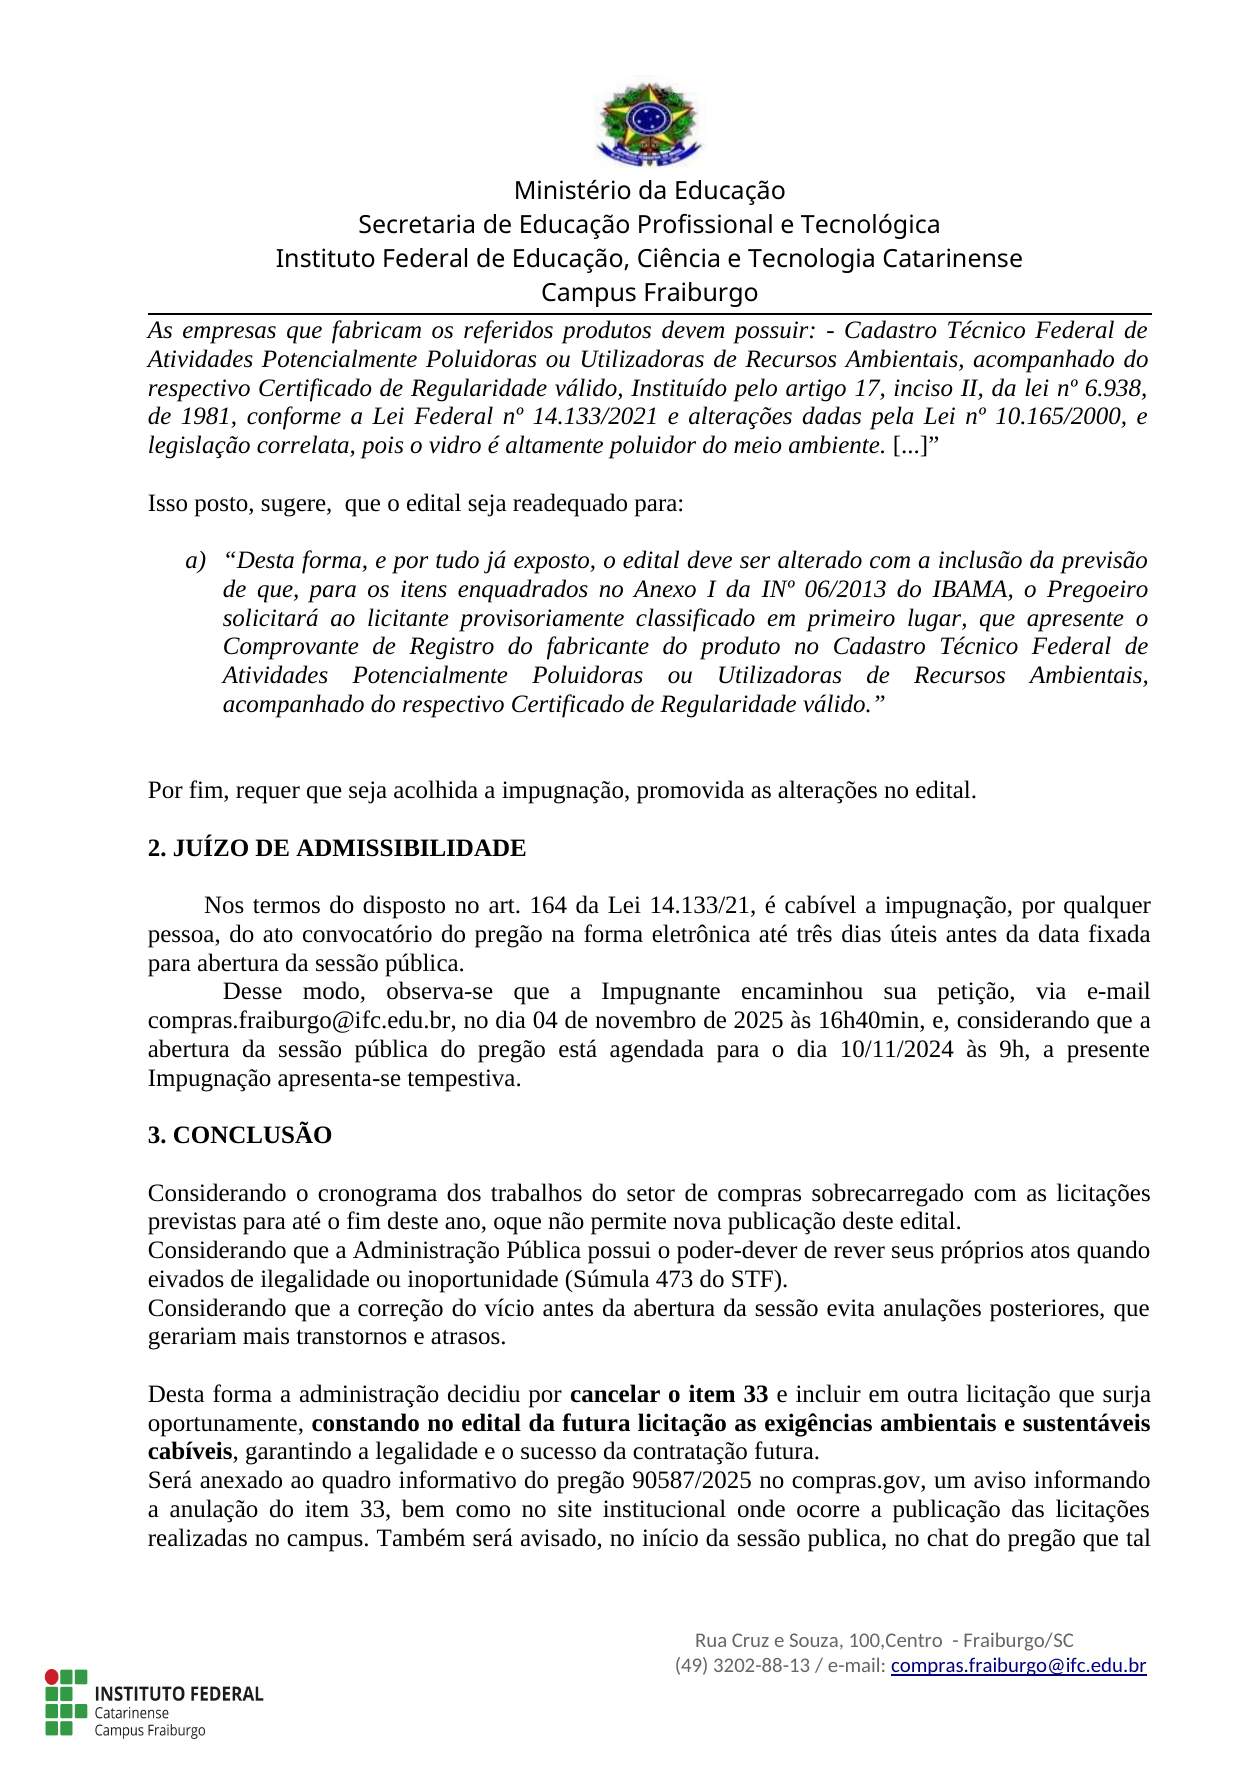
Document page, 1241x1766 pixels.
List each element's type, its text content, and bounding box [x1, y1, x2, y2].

text Será anexado ao quadro informativo do pregão 90587/2025 no compras.gov, um aviso informando a anulação do item 33, bem como no site institucional onde ocorre a publicação das licitações realizadas no campus. Também será avisado, no início da sessão publica, no chat do pregão que tal [148, 1465, 1152, 1551]
text Considerando que a Administração Pública possui o poder-dever de rever seus próprios atos quando eivados de ilegalidade ou inoportunidade (Súmula 473 do STF). [148, 1235, 1152, 1293]
picture [594, 75, 707, 169]
text Desta forma a administração decidiu por cancelar o item 33 e incluir em outra licitação que surja oportunamente, constando no edital da futura licitação as exigências ambientais e sustentáveis cabíveis, garantindo a legalidade e o sucesso da contratação futura. [148, 1379, 1152, 1465]
text 3. CONCLUSÃO [148, 1120, 1152, 1149]
text Considerando que a correção do vício antes da abertura da sessão evita anulações posteriores, que gerariam mais transtornos e atrasos. [148, 1293, 1152, 1350]
text As empresas que fabricam os referidos produtos devem possuir: - Cadastro Técnico Federal de Atividades Potencialmente Poluidoras ou Utilizadoras de Recursos Ambientais, acompanhado do respectivo Certificado de Regularidade válido, Instituído pelo artigo 17, inciso II, da lei nº 6.938, de 1981, conforme a Lei Federal nº 14.133/2021 e alterações dadas pela Lei nº 10.165/2000, e legislação correlata, pois o vidro é altamente poluidor do meio ambiente. [...]” [148, 315, 1152, 459]
text Por fim, requer que seja acolhida a impugnação, promovida as alterações no edital. [148, 775, 1152, 804]
text 2. JUÍZO DE ADMISSIBILIDADE [148, 833, 1152, 861]
text Isso posto, sugere, que o edital seja readequado para: [148, 488, 1152, 516]
text Nos termos do disposto no art. 164 da Lei 14.133/21, é cabível a impugnação, por qualquer pessoa, do ato convocatório do pregão na forma eletrônica até três dias úteis antes da data fixada para abertura da sessão pública. [148, 890, 1152, 976]
text Desse modo, observa-se que a Impugnante encaminhou sua petição, via e-mail compras.fraiburgo@ifc.edu.br, no dia 04 de novembro de 2025 às 16h40min, e, considerando que a abertura da sessão pública do pregão está agendada para o dia 10/11/2024 às 9h, a presente Impugnação apresenta-se tempestiva. [148, 976, 1152, 1091]
list “Desta forma, e por tudo já exposto, o edital deve ser alterado com a inclusão da previsão de que, para os itens enquadrados no Anexo I da INº 06/2013 do IBAMA, o Pregoeiro solicitará ao licitante provisoriamente classificado em primeiro lugar, que apresente o Comprovante de Registro do fabricante do produto no Cadastro Técnico Federal de Atividades Potencialmente Poluidoras ou Utilizadoras de Recursos Ambientais, acompanhado do respectivo Certificado de Regularidade válido.” [185, 545, 1152, 718]
text Considerando o cronograma dos trabalhos do setor de compras sobrecarregado com as licitações previstas para até o fim deste ano, oque não permite nova publicação deste edital. [148, 1178, 1152, 1235]
picture [31, 1655, 277, 1749]
